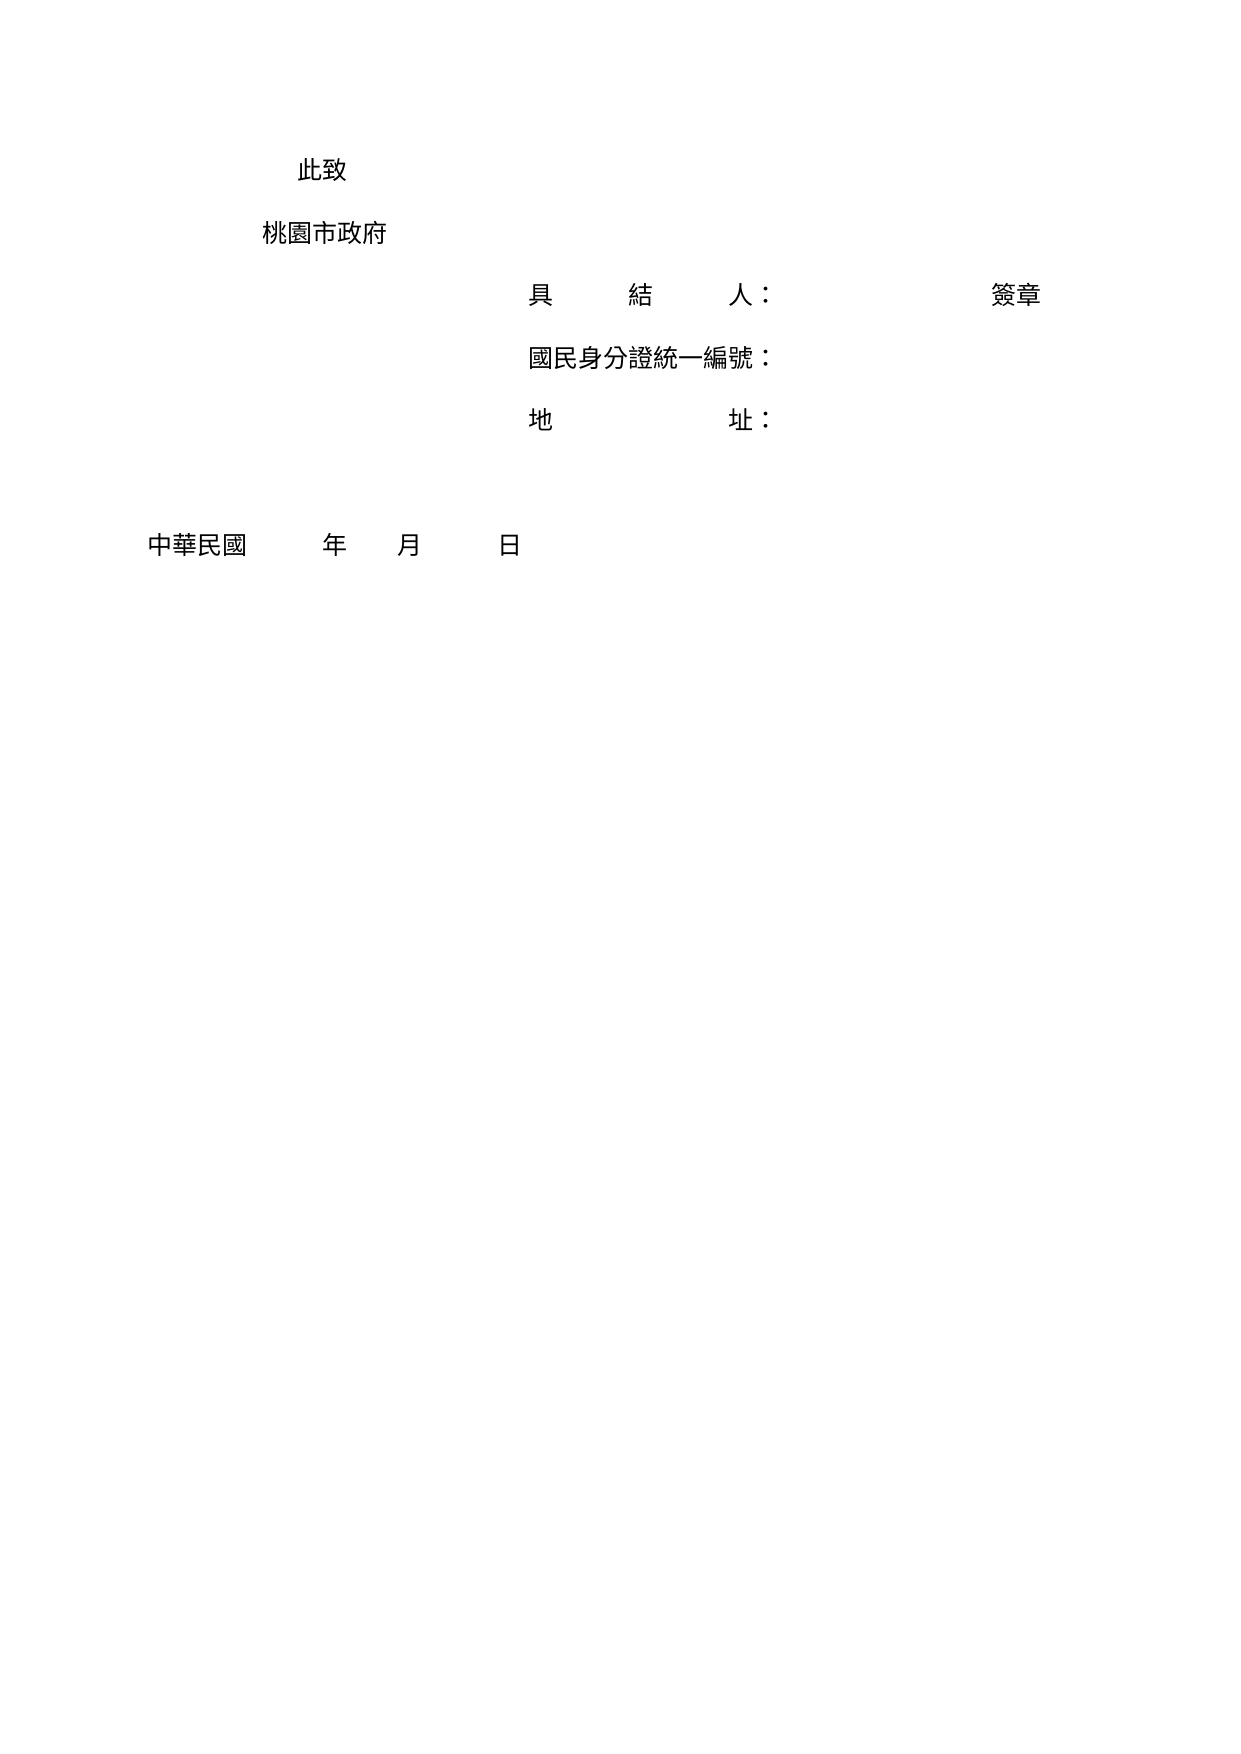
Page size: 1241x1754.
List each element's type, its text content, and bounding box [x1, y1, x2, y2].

text 中華民國 年 月 日 [148, 502, 1092, 564]
text 國民身分證統一編號： [528, 314, 1092, 377]
text 桃園市政府 [148, 189, 1092, 252]
text 具 結 人： 簽章 [528, 252, 1092, 314]
text 此致 [148, 127, 1092, 189]
text 地 址： [528, 377, 1092, 439]
